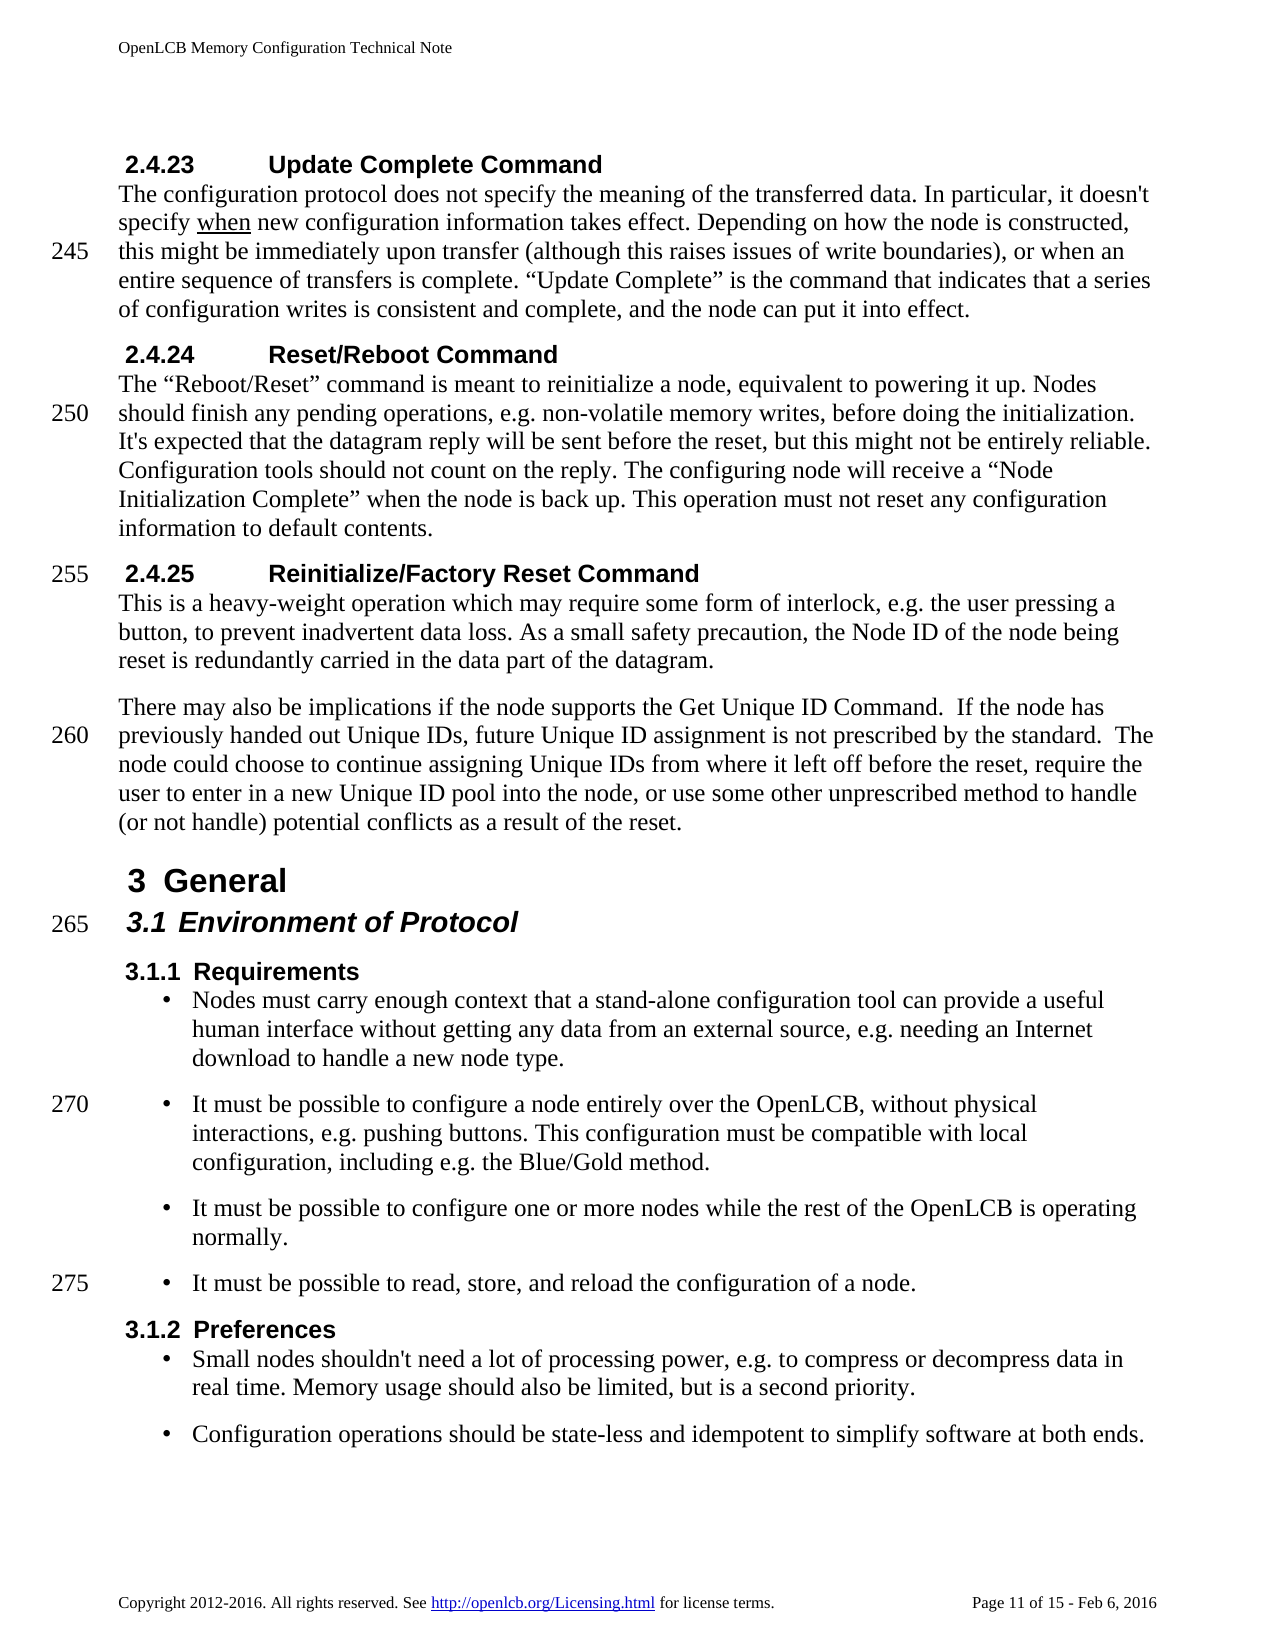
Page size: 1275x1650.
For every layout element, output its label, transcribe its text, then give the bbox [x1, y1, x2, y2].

subtitle Requirements [118, 957, 1157, 985]
text The “Reboot/Reset” command is meant to reinitialize a node, equivalent to powering it up. Nodes should finish any pending operations, e.g. non-volatile memory writes, before doing the initialization. It's expected that the datagram reply will be sent before the reset, but this might not be entirely reliable. Configuration tools should not count on the reply. The configuring node will receive a “Node Initialization Complete” when the node is back up. This operation must not reset any configuration information to default contents. [118, 369, 1157, 541]
subtitle Update Complete Command [118, 150, 1157, 179]
list Nodes must carry enough context that a stand-alone configuration tool can provide a useful human interface without getting any data from an external source, e.g. needing an Internet download to handle a new node type. [162, 985, 1157, 1072]
subtitle Reset/Reboot Command [118, 340, 1157, 369]
subtitle Preferences [118, 1315, 1157, 1344]
list Small nodes shouldn't need a lot of processing power, e.g. to compress or decompress data in real time. Memory usage should also be limited, but is a second priority. [162, 1344, 1157, 1401]
list It must be possible to configure one or more nodes while the rest of the OpenLCB is operating normally. [162, 1193, 1157, 1251]
subtitle Environment of Protocol [118, 905, 1157, 939]
list It must be possible to read, store, and reload the configuration of a node. [162, 1268, 1157, 1297]
text The configuration protocol does not specify the meaning of the transferred data. In particular, it doesn't specify when new configuration information takes effect. Depending on how the node is constructed, this might be immediately upon transfer (although this raises issues of write boundaries), or when an entire sequence of transfers is complete. “Update Complete” is the command that indicates that a series of configuration writes is consistent and complete, and the node can put it into effect. [118, 179, 1157, 322]
text This is a heavy-weight operation which may require some form of interlock, e.g. the user pressing a button, to prevent inadvertent data loss. As a small safety precaution, the Node ID of the node being reset is redundantly carried in the data part of the datagram. [118, 588, 1157, 674]
list It must be possible to configure a node entirely over the OpenLCB, without physical interactions, e.g. pushing buttons. This configuration must be compatible with local configuration, including e.g. the Blue/Gold method. [162, 1089, 1157, 1176]
subtitle Reinitialize/Factory Reset Command [118, 559, 1157, 588]
text There may also be implications if the node supports the Get Unique ID Command. If the node has previously handed out Unique IDs, future Unique ID assignment is not prescribed by the standard. The node could choose to continue assigning Unique IDs from where it left off before the reset, require the user to enter in a new Unique ID pool into the node, or use some other unprescribed method to handle (or not handle) potential conflicts as a result of the reset. [118, 692, 1157, 836]
subtitle General [118, 861, 1157, 899]
list Configuration operations should be state-less and idempotent to simplify software at both ends. [162, 1419, 1157, 1448]
